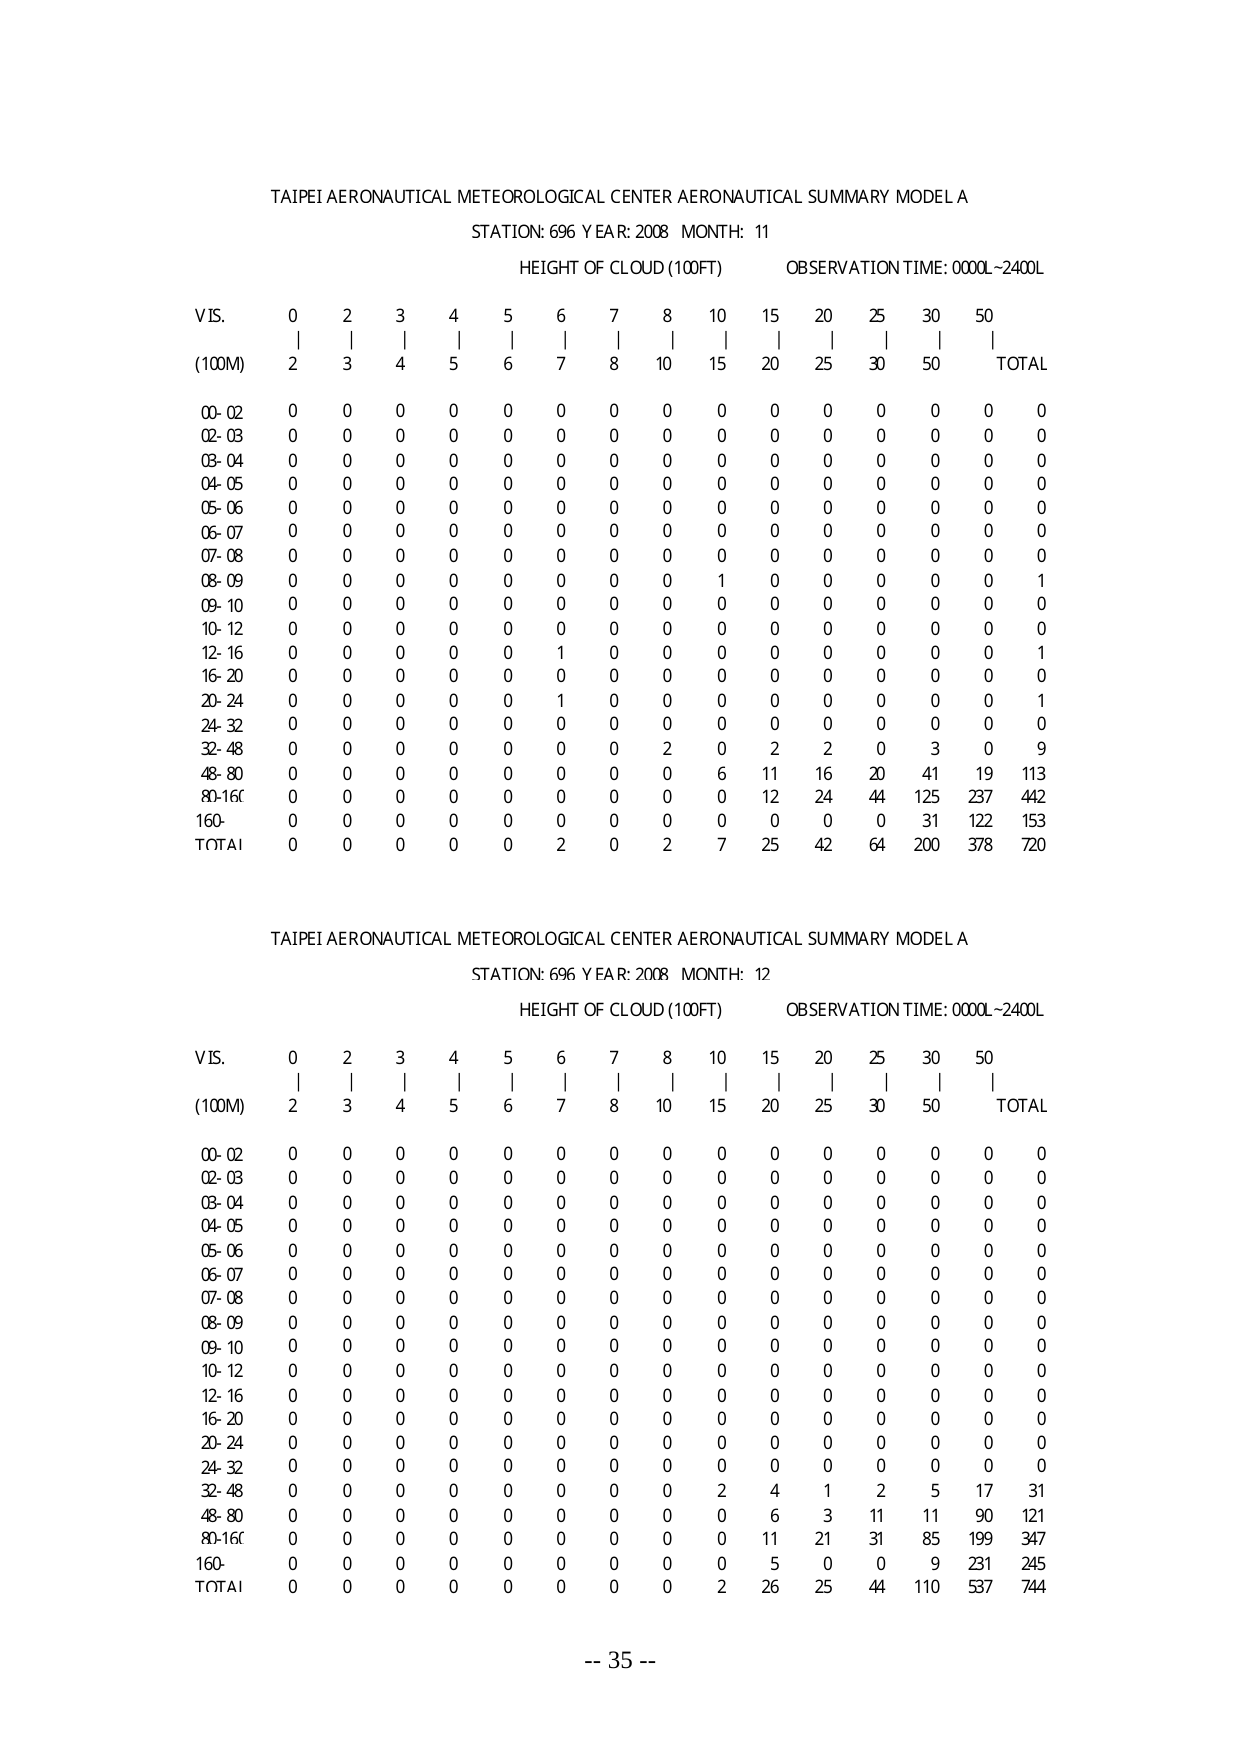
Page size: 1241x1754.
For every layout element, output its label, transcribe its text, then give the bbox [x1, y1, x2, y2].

text -- 35 -- [543, 1637, 697, 1674]
